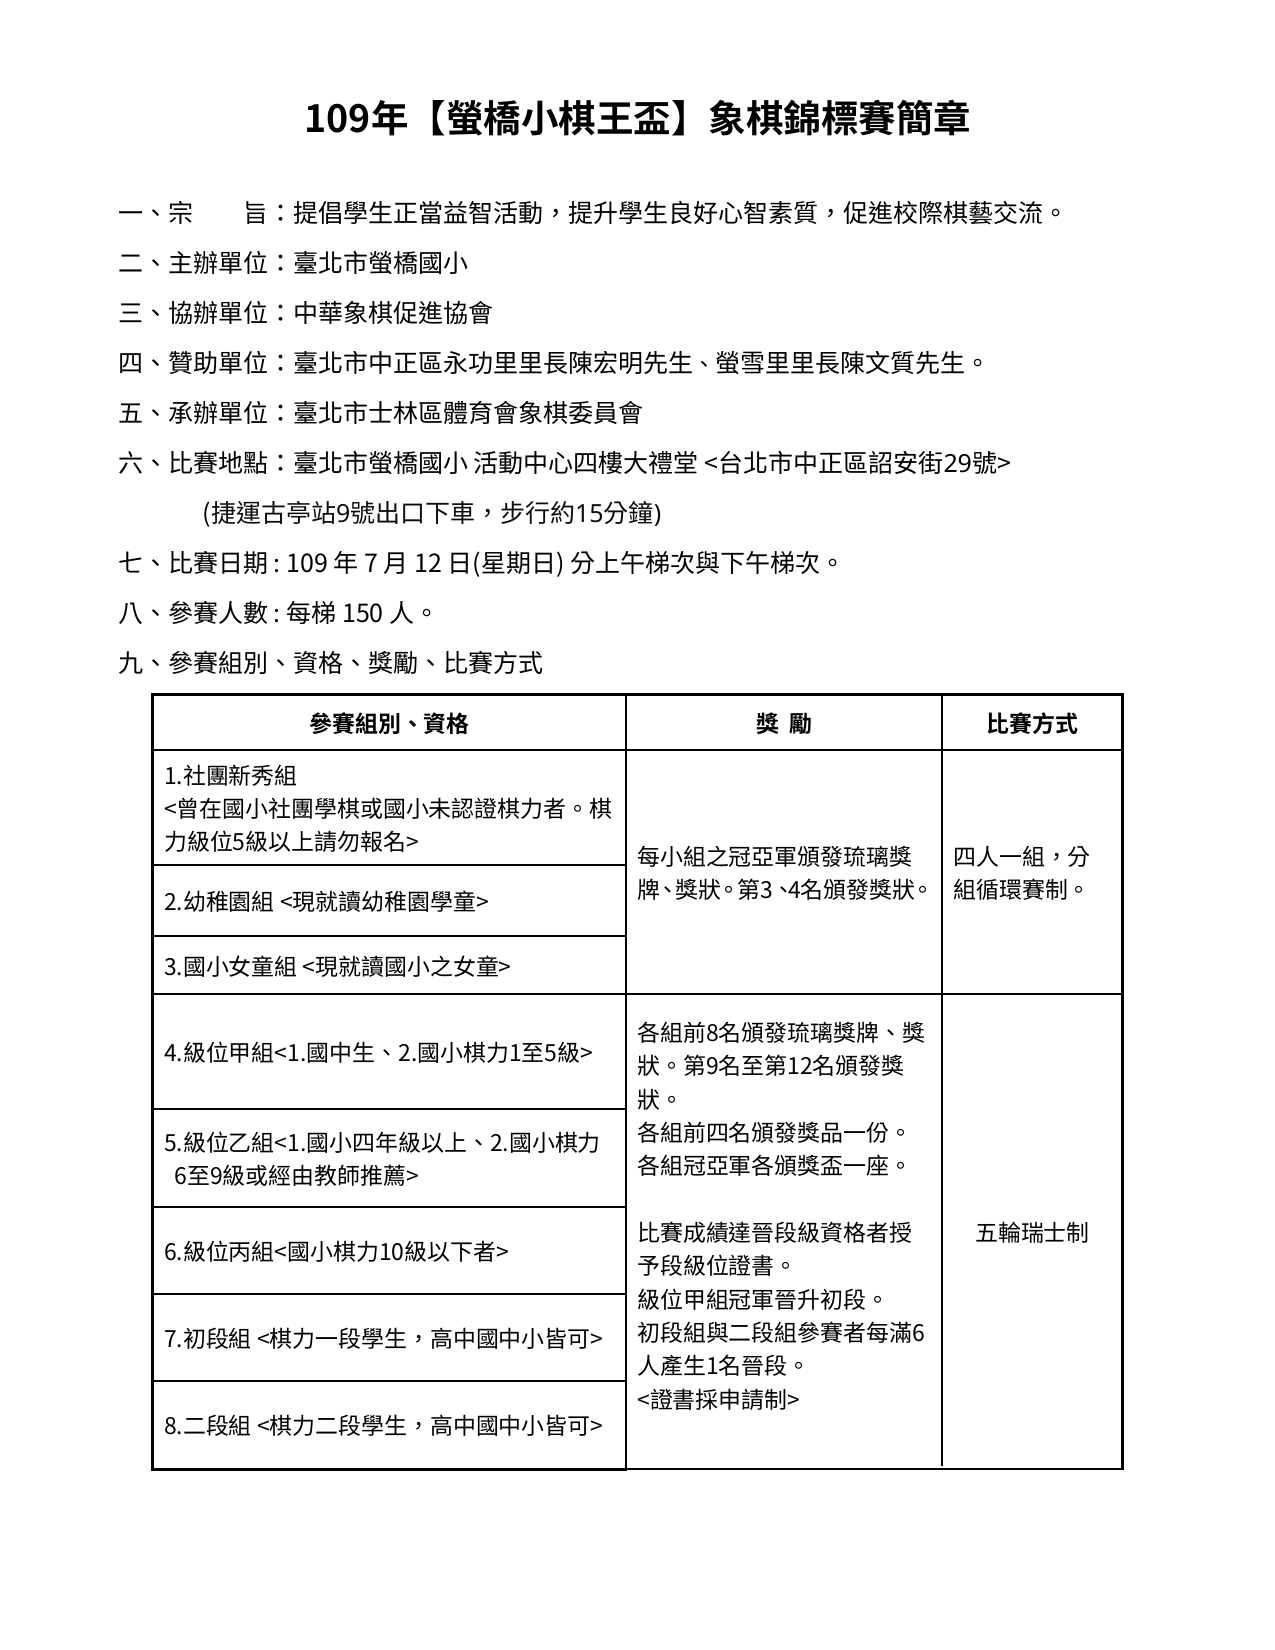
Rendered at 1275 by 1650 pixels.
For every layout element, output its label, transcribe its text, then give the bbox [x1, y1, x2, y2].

table_header 獎 勵 [627, 696, 941, 749]
table_header 參賽組別、資格 [154, 696, 625, 749]
text 八、參賽人數 : 每梯 150 人。 [118, 593, 1157, 630]
table_cell 3.國小女童組 <現就讀國小之女童> [154, 937, 625, 993]
table_cell 1.社團新秀組 <曾在國小社團學棋或國小未認證棋力者。棋力級位5級以上請勿報名> [154, 751, 625, 864]
text 五、承辦單位：臺北市士林區體育會象棋委員會 [118, 393, 1157, 430]
text 六、比賽地點：臺北市螢橋國小 活動中心四樓大禮堂 <台北市中正區詔安街29號> [118, 443, 1157, 480]
table_cell 各組前8名頒發琉璃獎牌、獎狀。第9名至第12名頒發獎狀。 各組前四名頒發獎品一份。 各組冠亞軍各頒獎盃一座。 比賽成績達晉段級資格者授予段級位證書。 級位甲組冠軍晉升初段。 初段組與二段組參賽者每滿6人產生1名晉段。 <證書採申請制> [627, 995, 942, 1467]
text 四、贊助單位：臺北市中正區永功里里長陳宏明先生、螢雪里里長陳文質先生。 [118, 343, 1157, 380]
table_cell 四人一組，分組循環賽制。 [943, 751, 1121, 993]
table_cell 8.二段組 <棋力二段學生，高中國中小皆可> [154, 1382, 625, 1467]
text 二、主辦單位：臺北市螢橋國小 [118, 243, 1157, 280]
table_header 比賽方式 [943, 696, 1121, 749]
text 三、協辦單位：中華象棋促進協會 [118, 293, 1157, 330]
text 109年【螢橋小棋王盃】象棋錦標賽簡章 [118, 89, 1157, 143]
table_cell 5.級位乙組<1.國小四年級以上、2.國小棋力 6至9級或經由教師推薦> [154, 1110, 625, 1206]
text 一、宗 旨：提倡學生正當益智活動，提升學生良好心智素質，促進校際棋藝交流。 [118, 193, 1157, 230]
table_cell 每小組之冠亞軍頒發琉璃獎牌、獎狀。第3、4名頒發獎狀。 [627, 751, 941, 993]
table_cell 五輪瑞士制 [942, 995, 1121, 1467]
table_cell 7.初段組 <棋力一段學生，高中國中小皆可> [154, 1295, 625, 1380]
text (捷運古亭站9號出口下車，步行約15分鐘) [118, 493, 1157, 530]
table_cell 6.級位丙組<國小棋力10級以下者> [154, 1208, 625, 1293]
text 九、參賽組別、資格、獎勵、比賽方式 [118, 643, 1157, 680]
table_cell 4.級位甲組<1.國中生、2.國小棋力1至5級> [154, 995, 625, 1108]
table_cell 2.幼稚園組 <現就讀幼稚園學童> [154, 866, 625, 934]
text 七、比賽日期 : 109 年 7 月 12 日(星期日) 分上午梯次與下午梯次。 [118, 543, 1157, 580]
